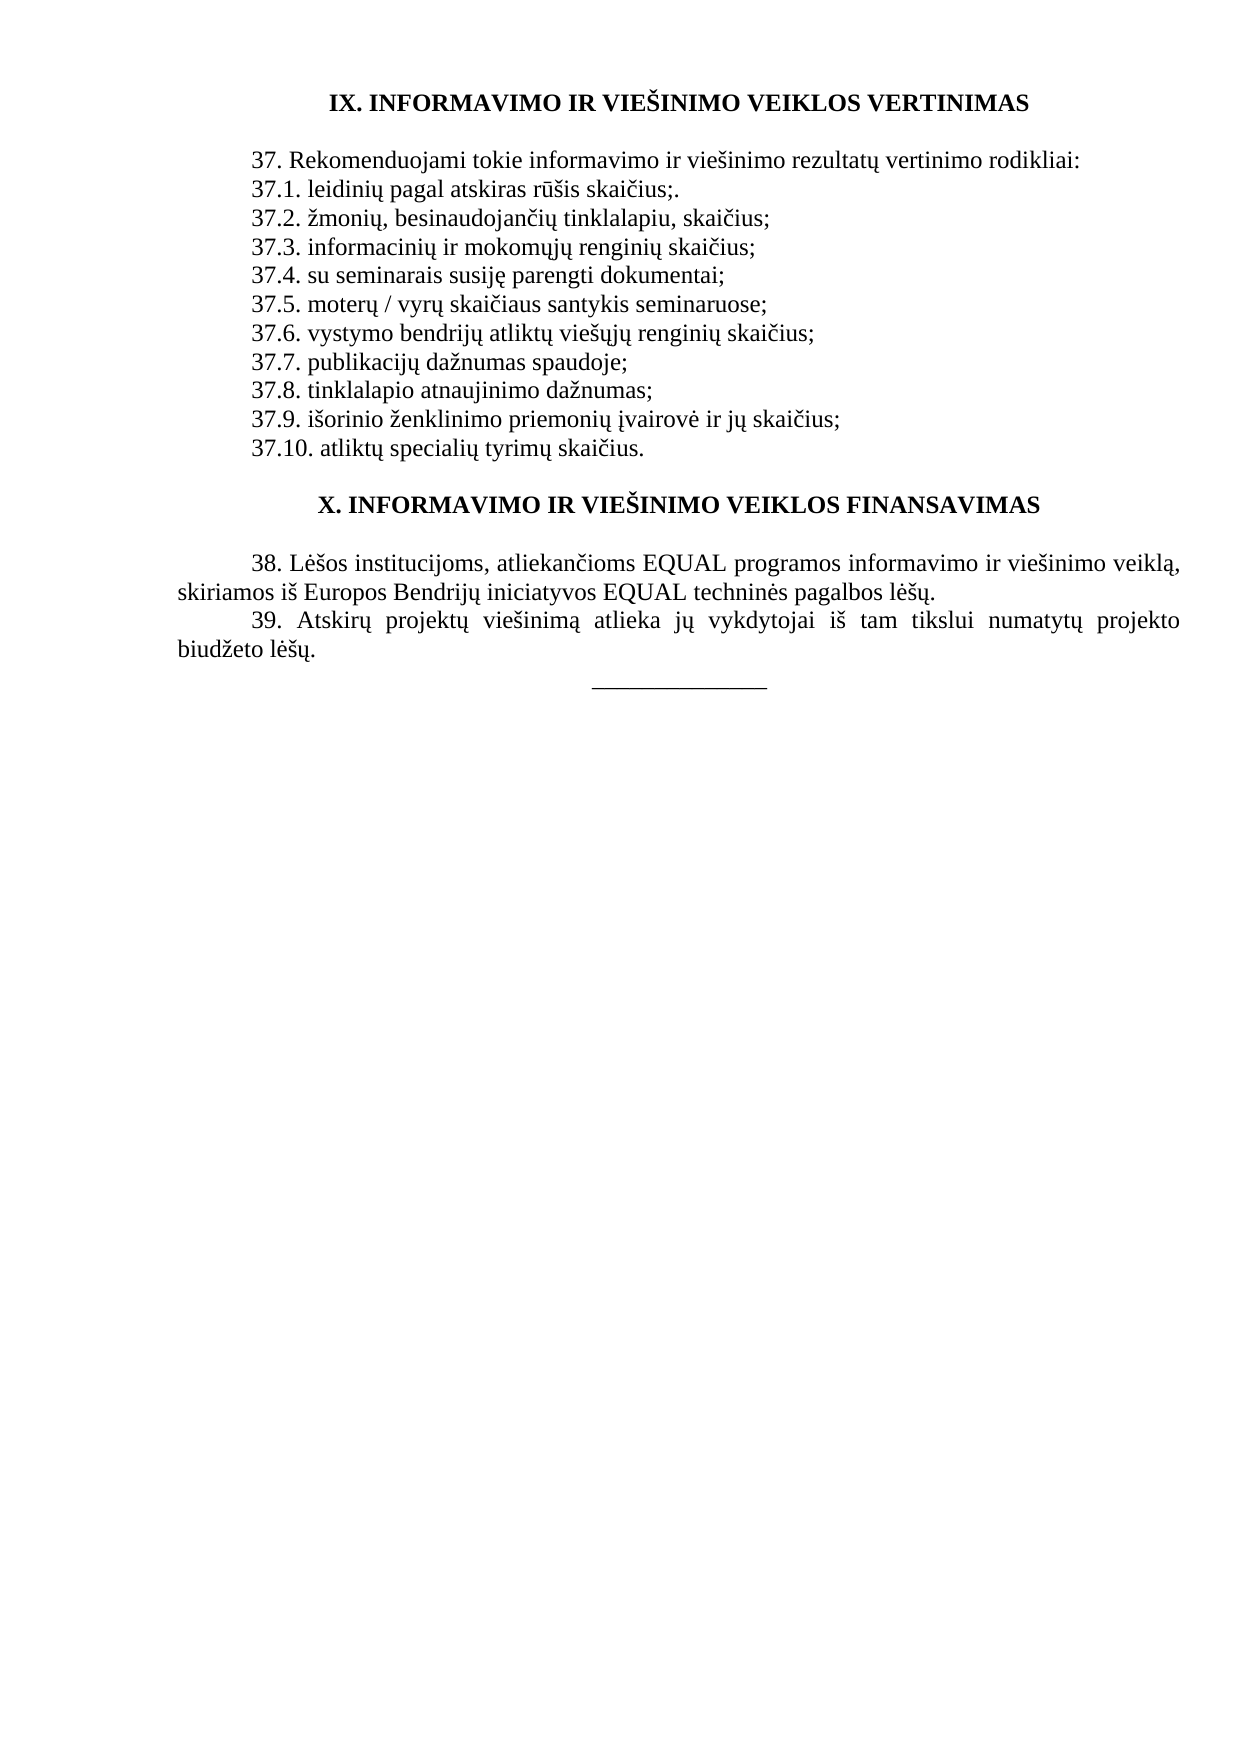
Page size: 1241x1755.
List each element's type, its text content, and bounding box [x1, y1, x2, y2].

text 37.4. su seminarais susiję parengti dokumentai; [177, 260, 1181, 289]
text 39. Atskirų projektų viešinimą atlieka jų vykdytojai iš tam tikslui numatytų projekto biudžeto lėšų. [177, 605, 1181, 663]
text 37.9. išorinio ženklinimo priemonių įvairovė ir jų skaičius; [177, 404, 1181, 433]
text 37.1. leidinių pagal atskiras rūšis skaičius;. [177, 174, 1181, 203]
text IX. INFORMAVIMO IR VIEŠINIMO VEIKLOS VERTINIMAS [177, 88, 1181, 117]
text 38. Lėšos institucijoms, atliekančioms EQUAL programos informavimo ir viešinimo veiklą, skiriamos iš Europos Bendrijų iniciatyvos EQUAL techninės pagalbos lėšų. [177, 548, 1181, 605]
text 37.6. vystymo bendrijų atliktų viešųjų renginių skaičius; [177, 318, 1181, 347]
text X. INFORMAVIMO IR VIEŠINIMO VEIKLOS FINANSAVIMAS [177, 490, 1181, 519]
text 37.8. tinklalapio atnaujinimo dažnumas; [177, 375, 1181, 404]
text 37. Rekomenduojami tokie informavimo ir viešinimo rezultatų vertinimo rodikliai: [177, 145, 1181, 174]
text 37.2. žmonių, besinaudojančių tinklalapiu, skaičius; [177, 203, 1181, 232]
text 37.5. moterų / vyrų skaičiaus santykis seminaruose; [177, 289, 1181, 318]
text ______________ [177, 663, 1181, 692]
text 37.10. atliktų specialių tyrimų skaičius. [177, 433, 1181, 462]
text 37.3. informacinių ir mokomųjų renginių skaičius; [177, 232, 1181, 260]
text 37.7. publikacijų dažnumas spaudoje; [177, 347, 1181, 375]
